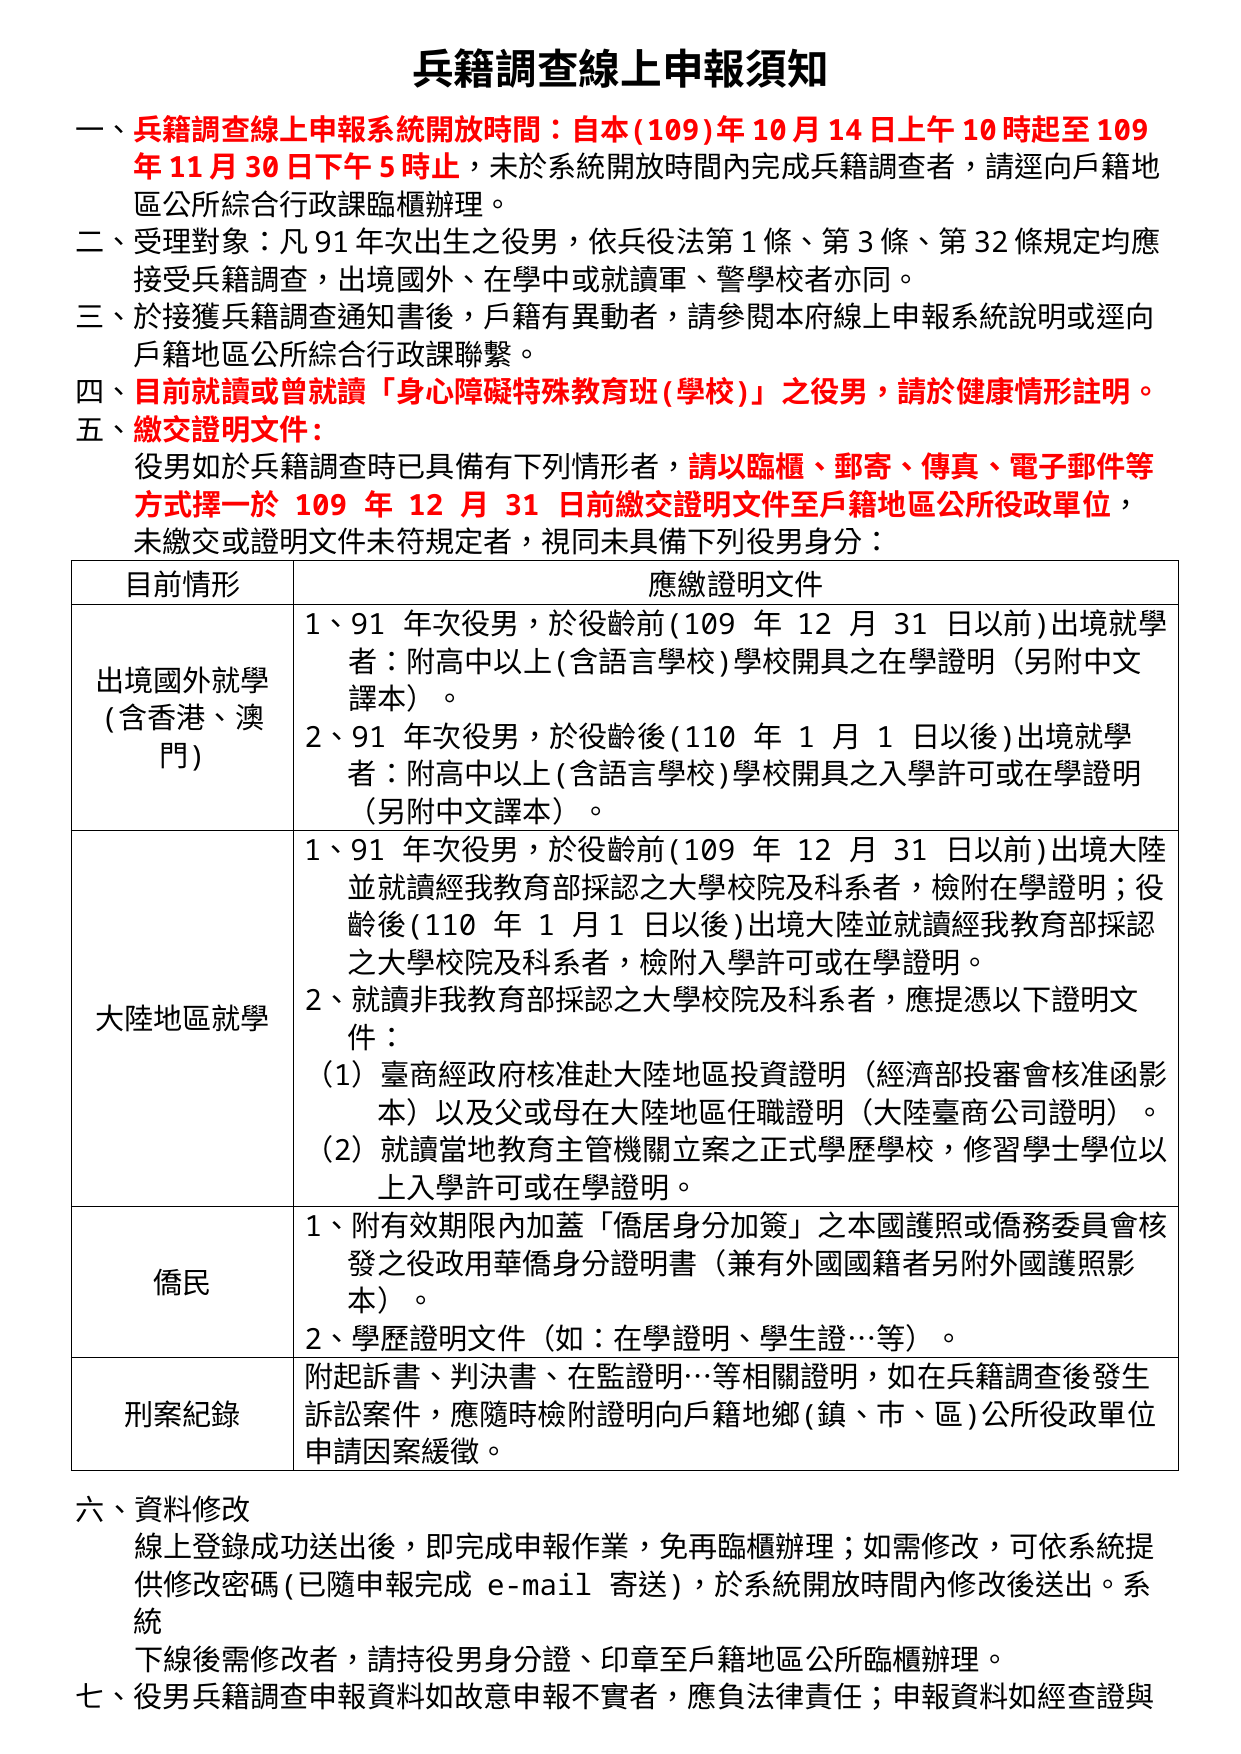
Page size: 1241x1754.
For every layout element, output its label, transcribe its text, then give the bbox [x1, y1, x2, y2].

text 三、於接獲兵籍調查通知書後，戶籍有異動者，請參閱本府線上申報系統說明或逕向戶籍地區公所綜合行政課聯繫。 [75, 298, 1165, 373]
table_cell 附起訴書、判決書、在監證明…等相關證明，如在兵籍調查後發生訴訟案件，應隨時檢附證明向戶籍地鄉(鎮、巿、區)公所役政單位申請因案緩徵。 [294, 1358, 1178, 1470]
table_cell 1、91 年次役男，於役齡前(109 年 12 月 31 日以前)出境就學者：附高中以上(含語言學校)學校開具之在學證明（另附中文譯本）。 2、91 年次役男，於役齡後(110 年 1 月 1 日以後)出境就學者：附高中以上(含語言學校)學校開具之入學許可或在學證明（另附中文譯本）。 [294, 605, 1178, 830]
text 五、繳交證明文件: [75, 410, 1165, 448]
text 四、目前就讀或曾就讀「身心障礙特殊教育班(學校)」之役男，請於健康情形註明。 [75, 373, 1165, 410]
text 兵籍調查線上申報須知 [75, 54, 1165, 92]
text 六、資料修改 [75, 1490, 1165, 1528]
table_cell 大陸地區就學 [72, 831, 293, 1206]
text 線上登錄成功送出後，即完成申報作業，免再臨櫃辦理；如需修改，可依系統提 [133, 1528, 1165, 1565]
table_cell 出境國外就學(含香港、澳門) [72, 605, 293, 830]
text 役男如於兵籍調查時已具備有下列情形者，請以臨櫃、郵寄、傳真、電子郵件等 [133, 448, 1165, 485]
text 七、役男兵籍調查申報資料如故意申報不實者，應負法律責任；申報資料如經查證與 [75, 1678, 1165, 1715]
text 供修改密碼(已隨申報完成 e-mail 寄送)，於系統開放時間內修改後送出。系統 [133, 1565, 1165, 1640]
text 方式擇一於 109 年 12 月 31 日前繳交證明文件至戶籍地區公所役政單位，未繳交或證明文件未符規定者，視同未具備下列役男身分： [133, 485, 1165, 560]
text 一、兵籍調查線上申報系統開放時間：自本(109)年10月14日上午10時起至109年11月30日下午5時止，未於系統開放時間內完成兵籍調查者，請逕向戶籍地區公所綜合行政課臨櫃辦理。 [75, 110, 1165, 223]
table_cell 1、附有效期限內加蓋「僑居身分加簽」之本國護照或僑務委員會核發之役政用華僑身分證明書（兼有外國國籍者另附外國護照影本）。 2、學歷證明文件（如：在學證明、學生證…等）。 [294, 1207, 1178, 1357]
text 下線後需修改者，請持役男身分證、印章至戶籍地區公所臨櫃辦理。 [133, 1640, 1165, 1678]
table_header 目前情形 [72, 561, 293, 604]
table_header 應繳證明文件 [294, 561, 1178, 604]
table_cell 1、91 年次役男，於役齡前(109 年 12 月 31 日以前)出境大陸並就讀經我教育部採認之大學校院及科系者，檢附在學證明；役齡後(110 年 1 月1 日以後)出境大陸並就讀經我教育部採認之大學校院及科系者，檢附入學許可或在學證明。 2、就讀非我教育部採認之大學校院及科系者，應提憑以下證明文件： （1）臺商經政府核准赴大陸地區投資證明（經濟部投審會核准函影本）以及父或母在大陸地區任職證明（大陸臺商公司證明）。 （2）就讀當地教育主管機關立案之正式學歷學校，修習學士學位以上入學許可或在學證明。 [294, 831, 1178, 1206]
table_cell 刑案紀錄 [72, 1358, 293, 1470]
text 二、受理對象：凡91年次出生之役男，依兵役法第1條、第3條、第32條規定均應接受兵籍調查，出境國外、在學中或就讀軍、警學校者亦同。 [75, 223, 1165, 298]
table_cell 僑民 [72, 1207, 293, 1357]
